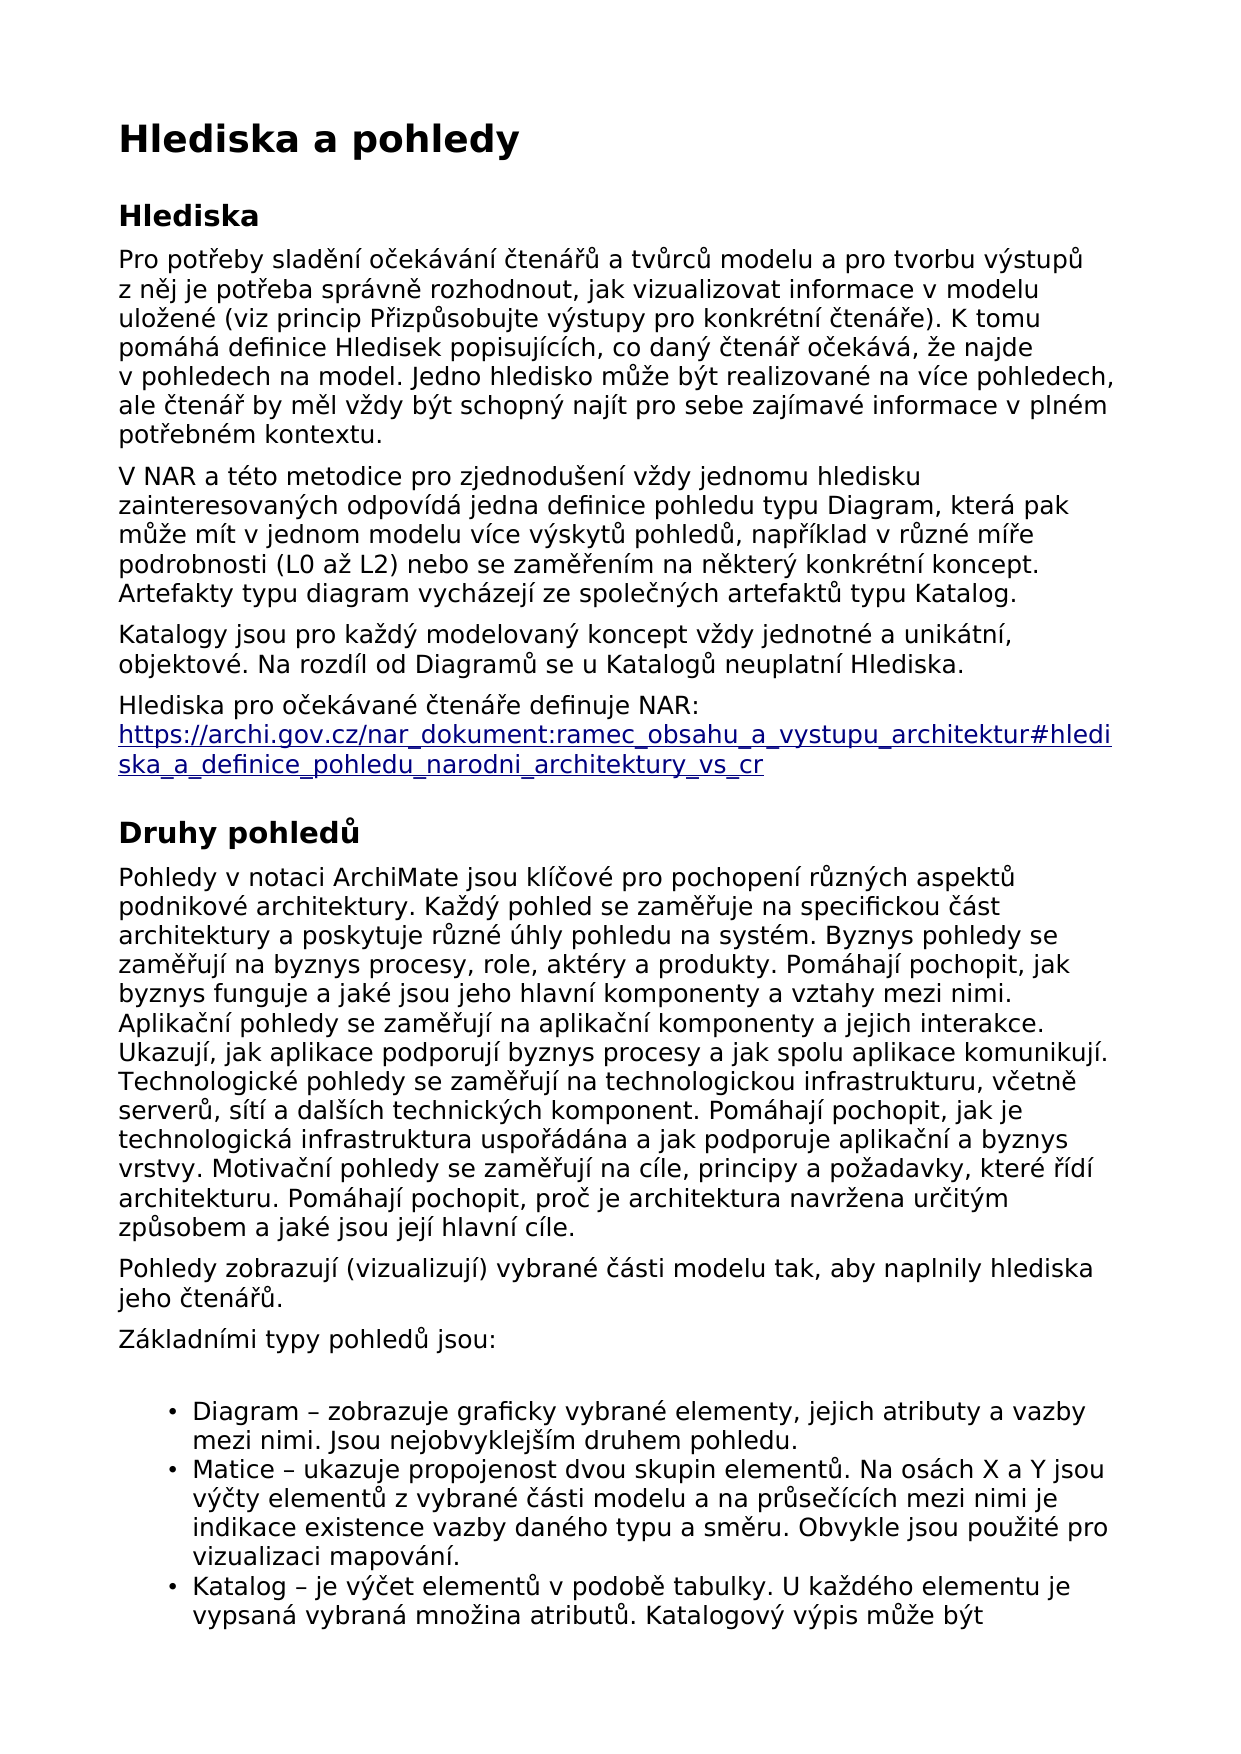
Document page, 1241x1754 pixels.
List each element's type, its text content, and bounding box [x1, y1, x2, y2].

text Pohledy zobrazují (vizualizují) vybrané části modelu tak, aby naplnily hlediska jeho čtenářů. [118, 1255, 1122, 1313]
list Diagram – zobrazuje graficky vybrané elementy, jejich atributy a vazby mezi nimi. Jsou nejobvyklejším druhem pohledu. [177, 1397, 1122, 1455]
list Katalog – je výčet elementů v podobě tabulky. U každého elementu je vypsaná vybraná množina atributů. Katalogový výpis může být [177, 1572, 1122, 1630]
text Katalogy jsou pro každý modelovaný koncept vždy jednotné a unikátní, objektové. Na rozdíl od Diagramů se u Katalogů neuplatní Hlediska. [118, 621, 1122, 679]
text Pohledy v notaci ArchiMate jsou klíčové pro pochopení různých aspektů podnikové architektury. Každý pohled se zaměřuje na specifickou část architektury a poskytuje různé úhly pohledu na systém. Byznys pohledy se zaměřují na byznys procesy, role, aktéry a produkty. Pomáhají pochopit, jak byznys funguje a jaké jsou jeho hlavní komponenty a vztahy mezi nimi. Aplikační pohledy se zaměřují na aplikační komponenty a jejich interakce. Ukazují, jak aplikace podporují byznys procesy a jak spolu aplikace komunikují. Technologické pohledy se zaměřují na technologickou infrastrukturu, včetně serverů, sítí a dalších technických komponent. Pomáhají pochopit, jak je technologická infrastruktura uspořádána a jak podporuje aplikační a byznys vrstvy. Motivační pohledy se zaměřují na cíle, principy a požadavky, které řídí architekturu. Pomáhají pochopit, proč je architektura navržena určitým způsobem a jaké jsou její hlavní cíle. [118, 863, 1122, 1242]
text Základními typy pohledů jsou: [118, 1326, 1122, 1355]
list Matice – ukazuje propojenost dvou skupin elementů. Na osách X a Y jsou výčty elementů z vybrané části modelu a na průsečících mezi nimi je indikace existence vazby daného typu a směru. Obvykle jsou použité pro vizualizaci mapování. [177, 1455, 1122, 1572]
subtitle Hlediska [118, 199, 1122, 233]
subtitle Hlediska a pohledy [118, 118, 1122, 162]
text Pro potřeby sladění očekávání čtenářů a tvůrců modelu a pro tvorbu výstupů z něj je potřeba správně rozhodnout, jak vizualizovat informace v modelu uložené (viz princip Přizpůsobujte výstupy pro konkrétní čtenáře). K tomu pomáhá definice Hledisek popisujících, co daný čtenář očekává, že najde v pohledech na model. Jedno hledisko může být realizované na více pohledech, ale čtenář by měl vždy být schopný najít pro sebe zajímavé informace v plném potřebném kontextu. [118, 246, 1122, 450]
text Hlediska pro očekávané čtenáře definuje NAR: https://archi.gov.cz/nar_dokument:ramec_obsahu_a_vystupu_architektur#hlediska_a_definice_pohledu_narodni_architektury_vs_cr [118, 692, 1122, 779]
subtitle Druhy pohledů [118, 817, 1122, 851]
text V NAR a této metodice pro zjednodušení vždy jednomu hledisku zainteresovaných odpovídá jedna definice pohledu typu Diagram, která pak může mít v jednom modelu více výskytů pohledů, například v různé míře podrobnosti (L0 až L2) nebo se zaměřením na některý konkrétní koncept. Artefakty typu diagram vycházejí ze společných artefaktů typu Katalog. [118, 462, 1122, 608]
